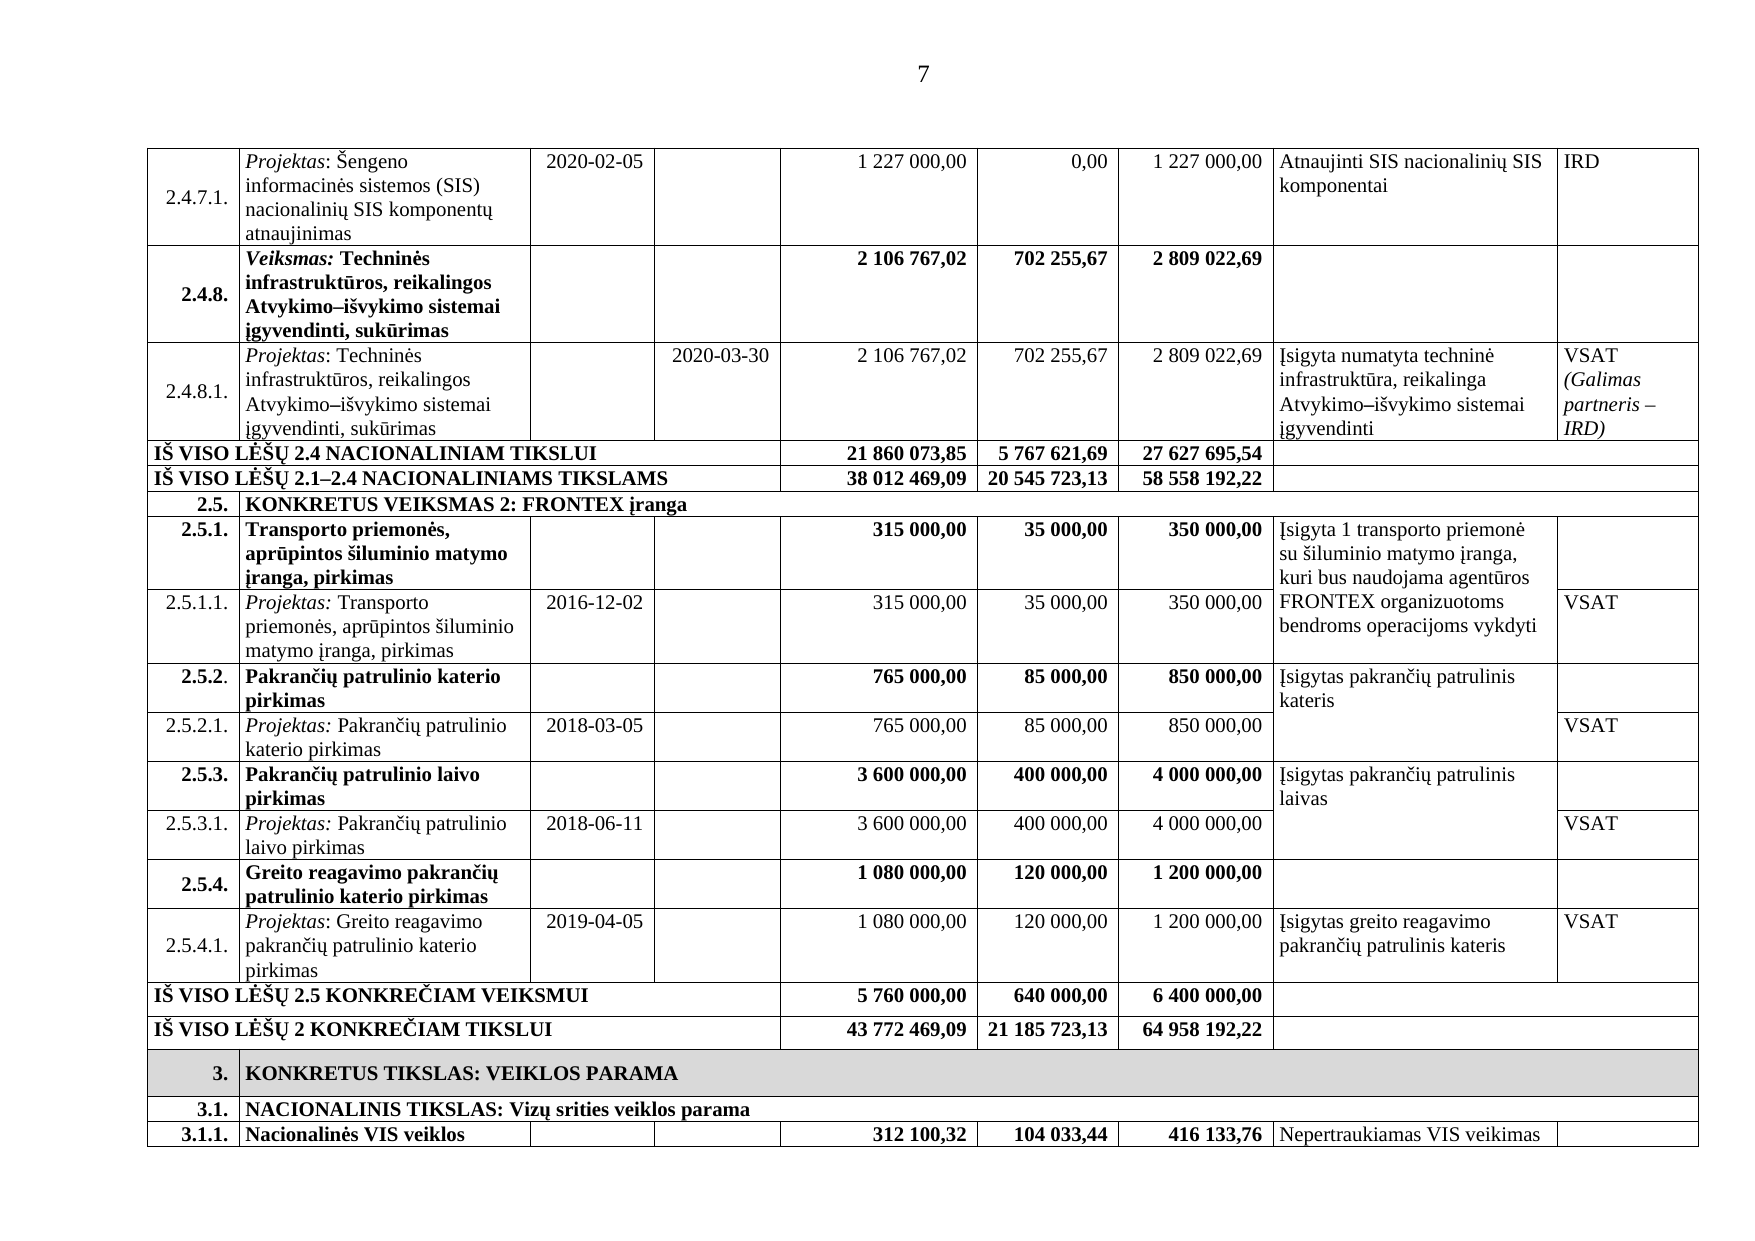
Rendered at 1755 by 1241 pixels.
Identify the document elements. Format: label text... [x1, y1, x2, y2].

table_cell 350 000,00 [1119, 590, 1273, 662]
table_cell Projektas: Techninės infrastruktūros, reikalingos Atvykimo–išvykimo sistemai įgyvendinti, sukūrimas [240, 343, 530, 439]
table_cell 2.5.3.1. [148, 811, 239, 859]
table_cell Projektas: Pakrančių patrulinio katerio pirkimas [240, 713, 530, 761]
table_cell [531, 343, 654, 439]
table_cell Pakrančių patrulinio katerio pirkimas [240, 664, 530, 712]
table_cell 2.5.2. [148, 664, 239, 712]
table_cell KONKRETUS VEIKSMAS 2: FRONTEX įranga [240, 492, 1698, 516]
table_cell Transporto priemonės, aprūpintos šiluminio matymo įranga, pirkimas [240, 517, 530, 589]
table_cell 400 000,00 [978, 762, 1118, 810]
table_cell [531, 1122, 654, 1146]
table_cell 2018-03-05 [531, 713, 654, 761]
table_cell Įsigyta numatyta techninė infrastruktūra, reikalinga Atvykimo–išvykimo sistemai įgyvendinti [1274, 343, 1557, 439]
table_cell [1274, 466, 1698, 491]
table_cell 85 000,00 [978, 713, 1118, 761]
table_cell [1274, 441, 1698, 465]
table_cell [655, 517, 780, 589]
table_cell 350 000,00 [1119, 517, 1273, 589]
table_cell [1558, 517, 1698, 589]
table_cell [655, 860, 780, 908]
table_cell [1274, 246, 1557, 342]
table_cell KONKRETUS TIKSLAS: VEIKLOS PARAMA [240, 1050, 1698, 1096]
table_cell 2.4.8. [148, 246, 239, 342]
table_cell 1 227 000,00 [1119, 149, 1273, 245]
table_cell IŠ VISO LĖŠŲ 2.5 KONKREČIAM VEIKSMUI [148, 983, 780, 1016]
table_cell [1274, 810, 1557, 859]
table_cell [655, 664, 780, 712]
table_cell [655, 246, 780, 342]
table_cell 2018-06-11 [531, 811, 654, 859]
table_cell 35 000,00 [978, 517, 1118, 589]
table_cell 2.5.2.1. [148, 713, 239, 761]
table_cell 416 133,76 [1119, 1122, 1273, 1146]
table_cell IŠ VISO LĖŠŲ 2.1–2.4 NACIONALINIAMS TIKSLAMS [148, 466, 780, 491]
table_cell 702 255,67 [978, 343, 1118, 439]
table_cell [1274, 1017, 1698, 1048]
table_cell 85 000,00 [978, 664, 1118, 712]
table_cell 2 809 022,69 [1119, 343, 1273, 439]
table_cell [655, 149, 780, 245]
table_cell 2.5.1.1. [148, 590, 239, 662]
table_cell 312 100,32 [781, 1122, 977, 1146]
table_cell 2 106 767,02 [781, 246, 977, 342]
table_cell 6 400 000,00 [1119, 983, 1273, 1016]
table_cell 120 000,00 [978, 860, 1118, 908]
table_cell 1 227 000,00 [781, 149, 977, 245]
table_cell VSAT [1558, 590, 1698, 662]
table_cell 2.5.3. [148, 762, 239, 810]
table_cell [1274, 983, 1698, 1016]
table_cell 21 185 723,13 [978, 1017, 1118, 1048]
table_cell Įsigytas pakrančių patrulinis kateris [1274, 664, 1557, 712]
table_cell Įsigytas pakrančių patrulinis laivas [1274, 762, 1557, 810]
table_cell 58 558 192,22 [1119, 466, 1273, 491]
table_cell 850 000,00 [1119, 713, 1273, 761]
table_cell Greito reagavimo pakrančių patrulinio katerio pirkimas [240, 860, 530, 908]
table_cell 104 033,44 [978, 1122, 1118, 1146]
table_cell VSAT [1558, 713, 1698, 761]
table_cell 2.5.4.1. [148, 909, 239, 982]
table_cell NACIONALINIS TIKSLAS: Vizų srities veiklos parama [240, 1097, 1698, 1121]
table_cell 1 200 000,00 [1119, 909, 1273, 982]
table_cell IŠ VISO LĖŠŲ 2 KONKREČIAM TIKSLUI [148, 1017, 780, 1048]
table_cell VSAT [1558, 909, 1698, 982]
table_cell [655, 811, 780, 859]
table_cell 3.1.1. [148, 1122, 239, 1146]
table_cell 5 767 621,69 [978, 441, 1118, 465]
table_cell [531, 246, 654, 342]
table_cell 2.5.1. [148, 517, 239, 589]
table_cell Projektas: Greito reagavimo pakrančių patrulinio katerio pirkimas [240, 909, 530, 982]
table_cell [1558, 246, 1698, 342]
table_cell 3 600 000,00 [781, 811, 977, 859]
table_cell Nacionalinės VIS veiklos [240, 1122, 530, 1146]
table_cell 2020-03-30 [655, 343, 780, 439]
table_cell 35 000,00 [978, 590, 1118, 662]
table_cell [531, 860, 654, 908]
table_cell 2016-12-02 [531, 590, 654, 662]
table_cell Nepertraukiamas VIS veikimas [1274, 1122, 1557, 1146]
table_cell 702 255,67 [978, 246, 1118, 342]
table_cell [1274, 712, 1557, 761]
table_cell [1274, 860, 1557, 908]
table_cell 21 860 073,85 [781, 441, 977, 465]
table_cell [531, 762, 654, 810]
table_cell 2 809 022,69 [1119, 246, 1273, 342]
table_cell Pakrančių patrulinio laivo pirkimas [240, 762, 530, 810]
table_cell [531, 517, 654, 589]
table_cell 3.1. [148, 1097, 239, 1121]
table_cell Veiksmas: Techninės infrastruktūros, reikalingos Atvykimo–išvykimo sistemai įgyvendinti, sukūrimas [240, 246, 530, 342]
table_cell 5 760 000,00 [781, 983, 977, 1016]
table_cell 1 200 000,00 [1119, 860, 1273, 908]
table_cell 120 000,00 [978, 909, 1118, 982]
table_cell Įsigytas greito reagavimo pakrančių patrulinis kateris [1274, 909, 1557, 982]
table_cell 315 000,00 [781, 590, 977, 662]
table_cell 765 000,00 [781, 713, 977, 761]
table_cell Įsigyta 1 transporto priemonė su šiluminio matymo įranga, kuri bus naudojama agentūros FRONTEX organizuotoms bendroms operacijoms vykdyti [1274, 517, 1557, 662]
table_cell 3 600 000,00 [781, 762, 977, 810]
table_cell 400 000,00 [978, 811, 1118, 859]
table_cell 20 545 723,13 [978, 466, 1118, 491]
table_cell IŠ VISO LĖŠŲ 2.4 NACIONALINIAM TIKSLUI [148, 441, 780, 465]
table_cell 640 000,00 [978, 983, 1118, 1016]
table_cell 2.4.7.1. [148, 149, 239, 245]
table_cell Projektas: Šengeno informacinės sistemos (SIS) nacionalinių SIS komponentų atnaujinimas [240, 149, 530, 245]
table_cell Projektas: Pakrančių patrulinio laivo pirkimas [240, 811, 530, 859]
table_cell [1558, 762, 1698, 810]
table_cell 2019-04-05 [531, 909, 654, 982]
table_cell [531, 664, 654, 712]
table_cell [1558, 860, 1698, 908]
table_cell [1558, 664, 1698, 712]
table_cell 4 000 000,00 [1119, 811, 1273, 859]
table_cell 4 000 000,00 [1119, 762, 1273, 810]
table_cell 315 000,00 [781, 517, 977, 589]
table_cell 43 772 469,09 [781, 1017, 977, 1048]
table_cell 38 012 469,09 [781, 466, 977, 491]
table_cell 1 080 000,00 [781, 860, 977, 908]
table_cell 0,00 [978, 149, 1118, 245]
table_cell 850 000,00 [1119, 664, 1273, 712]
table_cell [1558, 1122, 1698, 1146]
table_cell 2.5.4. [148, 860, 239, 908]
table_cell [655, 909, 780, 982]
table_cell 2020-02-05 [531, 149, 654, 245]
table_cell 2 106 767,02 [781, 343, 977, 439]
table_cell IRD [1558, 149, 1698, 245]
table_cell 64 958 192,22 [1119, 1017, 1273, 1048]
table_cell VSAT [1558, 811, 1698, 859]
table_cell 2.4.8.1. [148, 343, 239, 439]
table_cell [655, 1122, 780, 1146]
table_cell Projektas: Transporto priemonės, aprūpintos šiluminio matymo įranga, pirkimas [240, 590, 530, 662]
table_cell 765 000,00 [781, 664, 977, 712]
table_cell [655, 762, 780, 810]
table_cell VSAT (Galimas partneris – IRD) [1558, 343, 1698, 439]
table_cell Atnaujinti SIS nacionalinių SIS komponentai [1274, 149, 1557, 245]
table_cell [655, 590, 780, 662]
table_cell 3. [148, 1050, 239, 1096]
table_cell 1 080 000,00 [781, 909, 977, 982]
table_cell [655, 713, 780, 761]
table_cell 2.5. [148, 492, 239, 516]
table_cell 27 627 695,54 [1119, 441, 1273, 465]
